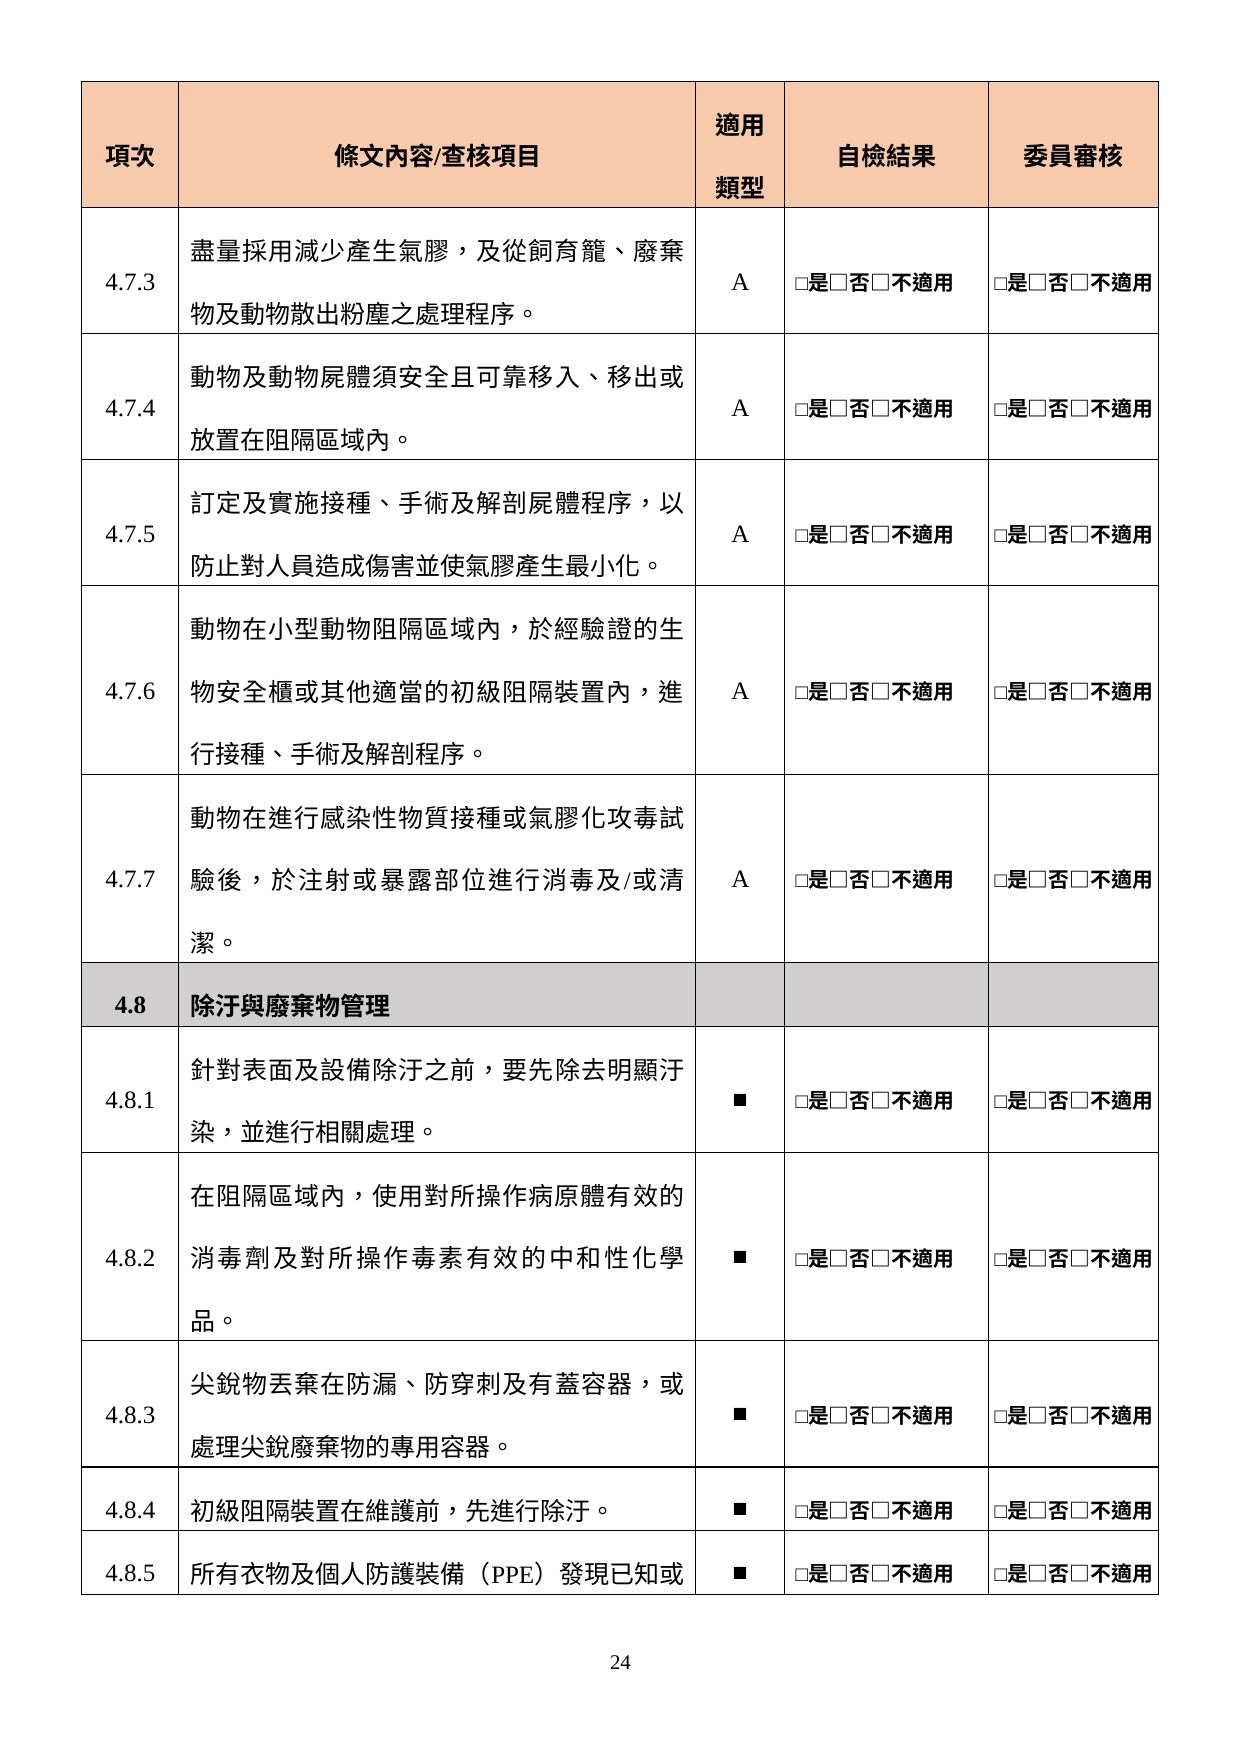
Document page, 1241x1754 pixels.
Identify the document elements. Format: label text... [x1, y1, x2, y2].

table_cell □是□否□不適用 [989, 334, 1158, 459]
table_cell 4.8.1 [82, 1027, 178, 1152]
table_cell 針對表面及設備除汙之前，要先除去明顯汙染，並進行相關處理。 [179, 1027, 695, 1152]
table_cell 4.7.6 [82, 586, 178, 774]
table_header 適用類型 [696, 82, 784, 207]
table_cell 尖銳物丟棄在防漏、防穿刺及有蓋容器，或處理尖銳廢棄物的專用容器。 [179, 1341, 695, 1466]
table_cell A [696, 775, 784, 962]
table_cell A [696, 460, 784, 585]
table_cell ■ [696, 1531, 784, 1593]
table_cell ■ [696, 1468, 784, 1530]
table_cell □是□否□不適用 [785, 1341, 988, 1466]
table_cell A [696, 208, 784, 333]
table_cell □是□否□不適用 [785, 586, 988, 774]
table_cell 初級阻隔裝置在維護前，先進行除汙。 [179, 1468, 695, 1530]
table_cell □是□否□不適用 [785, 1531, 988, 1593]
table_cell 訂定及實施接種、手術及解剖屍體程序，以防止對人員造成傷害並使氣膠產生最小化。 [179, 460, 695, 585]
table_cell A [696, 586, 784, 774]
table_cell 4.8.2 [82, 1153, 178, 1340]
table_cell □是□否□不適用 [989, 586, 1158, 774]
table_cell □是□否□不適用 [785, 1468, 988, 1530]
table_cell □是□否□不適用 [989, 1468, 1158, 1530]
table_cell □是□否□不適用 [989, 1531, 1158, 1593]
table_cell □是□否□不適用 [989, 208, 1158, 333]
table_cell ■ [696, 1153, 784, 1340]
table_cell ■ [696, 1341, 784, 1466]
table_header 條文內容/查核項目 [179, 82, 695, 207]
table_cell □是□否□不適用 [989, 775, 1158, 962]
table_cell [696, 963, 784, 1026]
table_cell [785, 963, 988, 1026]
table_cell [989, 963, 1158, 1026]
table_cell 在阻隔區域內，使用對所操作病原體有效的消毒劑及對所操作毒素有效的中和性化學品。 [179, 1153, 695, 1340]
table_cell A [696, 334, 784, 459]
table_cell □是□否□不適用 [989, 1153, 1158, 1340]
table_cell □是□否□不適用 [989, 1341, 1158, 1466]
table_cell □是□否□不適用 [785, 208, 988, 333]
table_cell 4.8.3 [82, 1341, 178, 1466]
table_cell 4.8.4 [82, 1468, 178, 1530]
table_cell 4.7.4 [82, 334, 178, 459]
table_cell 4.7.5 [82, 460, 178, 585]
table_cell 4.8 [82, 963, 178, 1026]
table_header 項次 [82, 82, 178, 207]
table_cell 動物在進行感染性物質接種或氣膠化攻毒試驗後，於注射或暴露部位進行消毒及/或清潔。 [179, 775, 695, 962]
table_cell 所有衣物及個人防護裝備（PPE）發現已知或 [179, 1531, 695, 1593]
table_cell 動物及動物屍體須安全且可靠移入、移出或放置在阻隔區域內。 [179, 334, 695, 459]
table_cell □是□否□不適用 [785, 1153, 988, 1340]
table_cell □是□否□不適用 [785, 775, 988, 962]
table_cell □是□否□不適用 [989, 460, 1158, 585]
table_cell 4.7.7 [82, 775, 178, 962]
table_cell 動物在小型動物阻隔區域內，於經驗證的生物安全櫃或其他適當的初級阻隔裝置內，進行接種、手術及解剖程序。 [179, 586, 695, 774]
table_cell 4.7.3 [82, 208, 178, 333]
table_cell 盡量採用減少產生氣膠，及從飼育籠、廢棄物及動物散出粉塵之處理程序。 [179, 208, 695, 333]
table_cell □是□否□不適用 [989, 1027, 1158, 1152]
table_cell ■ [696, 1027, 784, 1152]
table_header 自檢結果 [785, 82, 988, 207]
table_cell 4.8.5 [82, 1531, 178, 1593]
table_cell □是□否□不適用 [785, 460, 988, 585]
table_cell 除汙與廢棄物管理 [179, 963, 695, 1026]
table_cell □是□否□不適用 [785, 1027, 988, 1152]
table_header 委員審核 [989, 82, 1158, 207]
table_cell □是□否□不適用 [785, 334, 988, 459]
